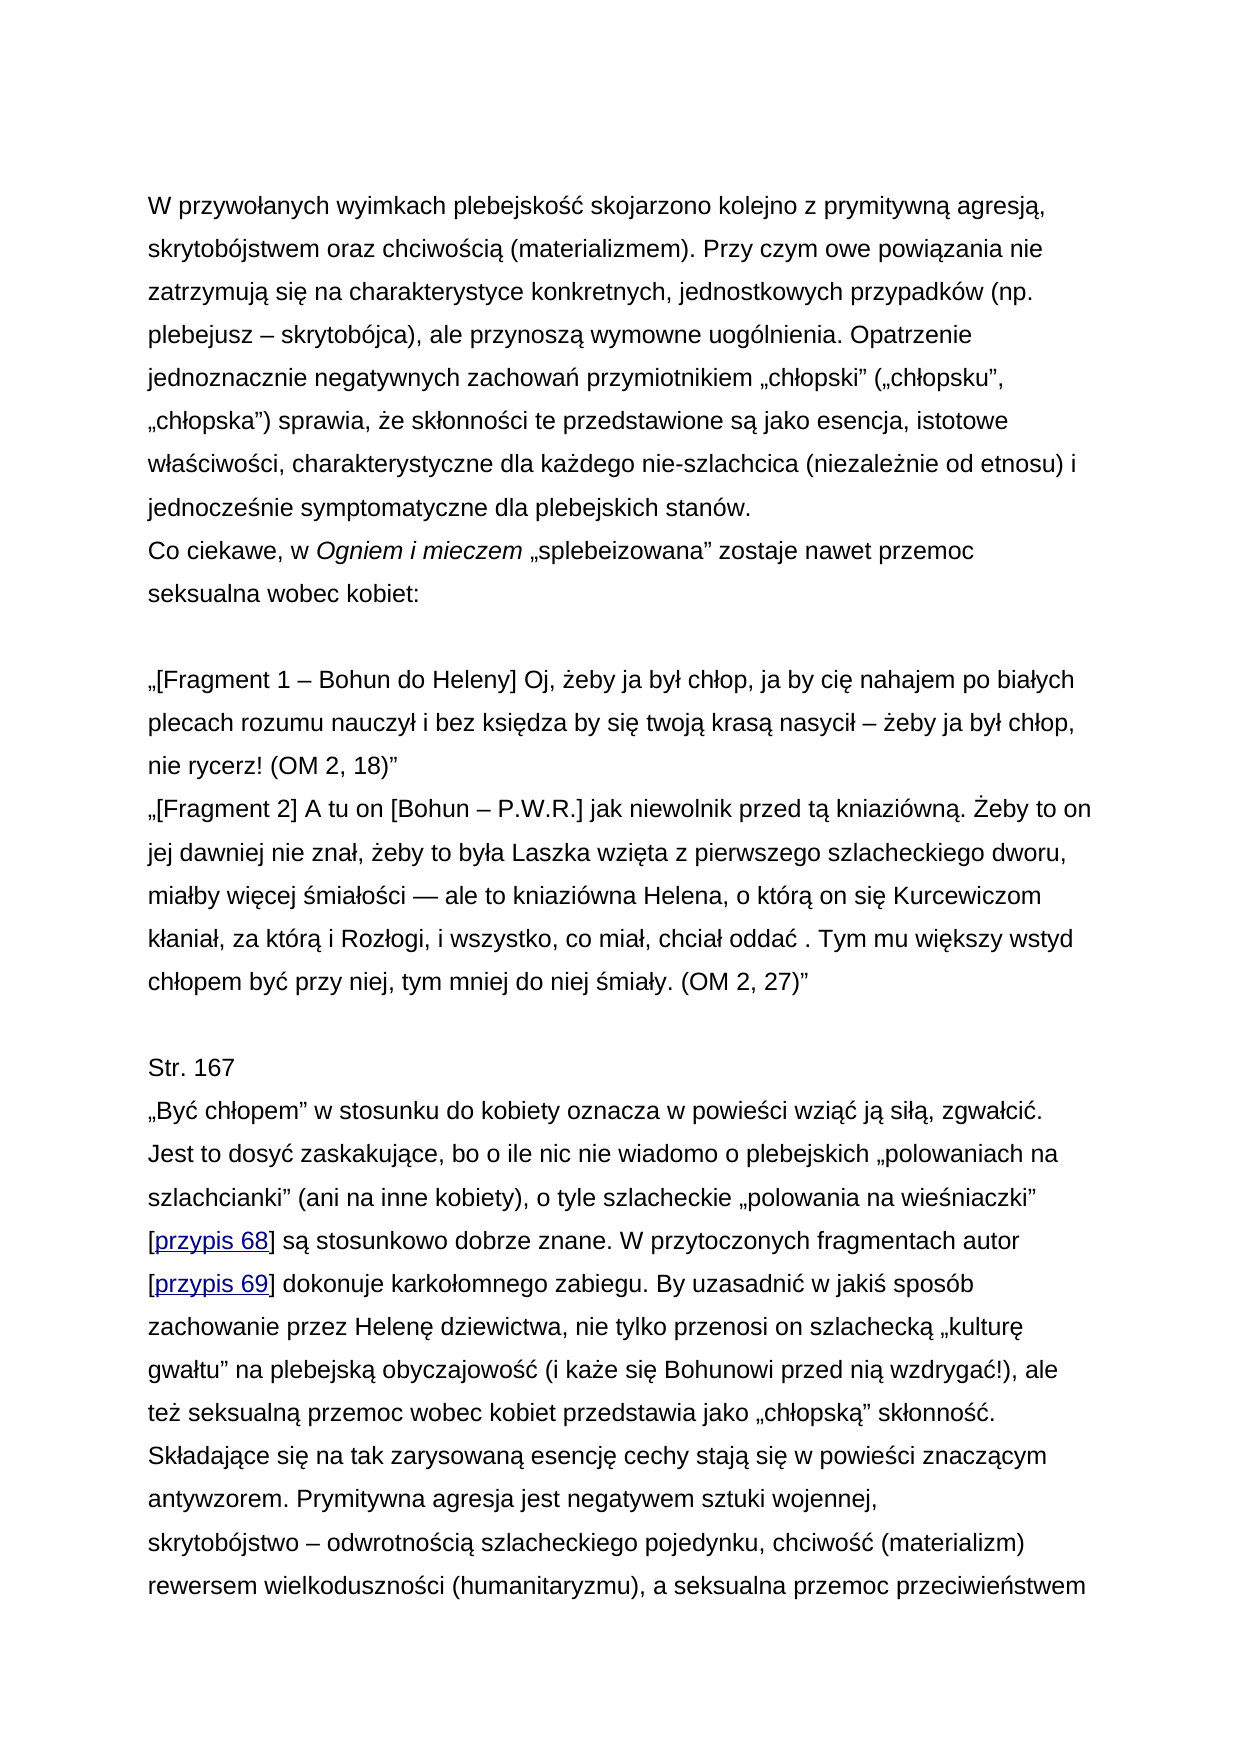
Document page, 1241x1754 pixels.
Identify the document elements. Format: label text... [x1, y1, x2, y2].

text W przywołanych wyimkach plebejskość skojarzono kolejno z prymitywną agresją, skrytobójstwem oraz chciwością (materializmem). Przy czym owe powiązania nie zatrzymują się na charakterystyce konkretnych, jednostkowych przypadków (np. plebejusz – skrytobójca), ale przynoszą wymowne uogólnienia. Opatrzenie jednoznacznie negatywnych zachowań przymiotnikiem „chłopski” („chłopsku”, „chłopska”) sprawia, że skłonności te przedstawione są jako esencja, istotowe właściwości, charakterystyczne dla każdego nie-szlachcica (niezależnie od etnosu) i jednocześnie symptomatyczne dla plebejskich stanów. [148, 191, 1093, 521]
text „Być chłopem” w stosunku do kobiety oznacza w powieści wziąć ją siłą, zgwałcić. Jest to dosyć zaskakujące, bo o ile nic nie wiadomo o plebejskich „polowaniach na szlachcianki” (ani na inne kobiety), o tyle szlacheckie „polowania na wieśniaczki” [przypis 68] są stosunkowo dobrze znane. W przytoczonych fragmentach autor [przypis 69] dokonuje karkołomnego zabiegu. By uzasadnić w jakiś sposób zachowanie przez Helenę dziewictwa, nie tylko przenosi on szlachecką „kulturę gwałtu” na plebejską obyczajowość (i każe się Bohunowi przed nią wzdrygać!), ale też seksualną przemoc wobec kobiet przedstawia jako „chłopską” skłonność. [148, 1096, 1093, 1427]
text Str. 167 [148, 1053, 1093, 1082]
text „[Fragment 1 – Bohun do Heleny] Oj, żeby ja był chłop, ja by cię nahajem po białych plecach rozumu nauczył i bez księdza by się twoją krasą nasycił – żeby ja był chłop, nie rycerz! (OM 2, 18)” [148, 665, 1093, 780]
text „[Fragment 2] A tu on [Bohun – P.W.R.] jak niewolnik przed tą kniaziówną. Żeby to on jej dawniej nie znał, żeby to była Laszka wzięta z pierwszego szlacheckiego dworu, miałby więcej śmiałości — ale to kniaziówna Helena, o którą on się Kurcewiczom kłaniał, za którą i Rozłogi, i wszystko, co miał, chciał oddać . Tym mu większy wstyd chłopem być przy niej, tym mniej do niej śmiały. (OM 2, 27)” [148, 794, 1093, 996]
text Co ciekawe, w Ogniem i mieczem „splebeizowana” zostaje nawet przemoc seksualna wobec kobiet: [148, 536, 1093, 608]
text Składające się na tak zarysowaną esencję cechy stają się w powieści znaczącym antywzorem. Prymitywna agresja jest negatywem sztuki wojennej, [148, 1441, 1093, 1513]
text skrytobójstwo – odwrotnością szlacheckiego pojedynku, chciwość (materializm) rewersem wielkoduszności (humanitaryzmu), a seksualna przemoc przeciwieństwem [148, 1528, 1093, 1599]
